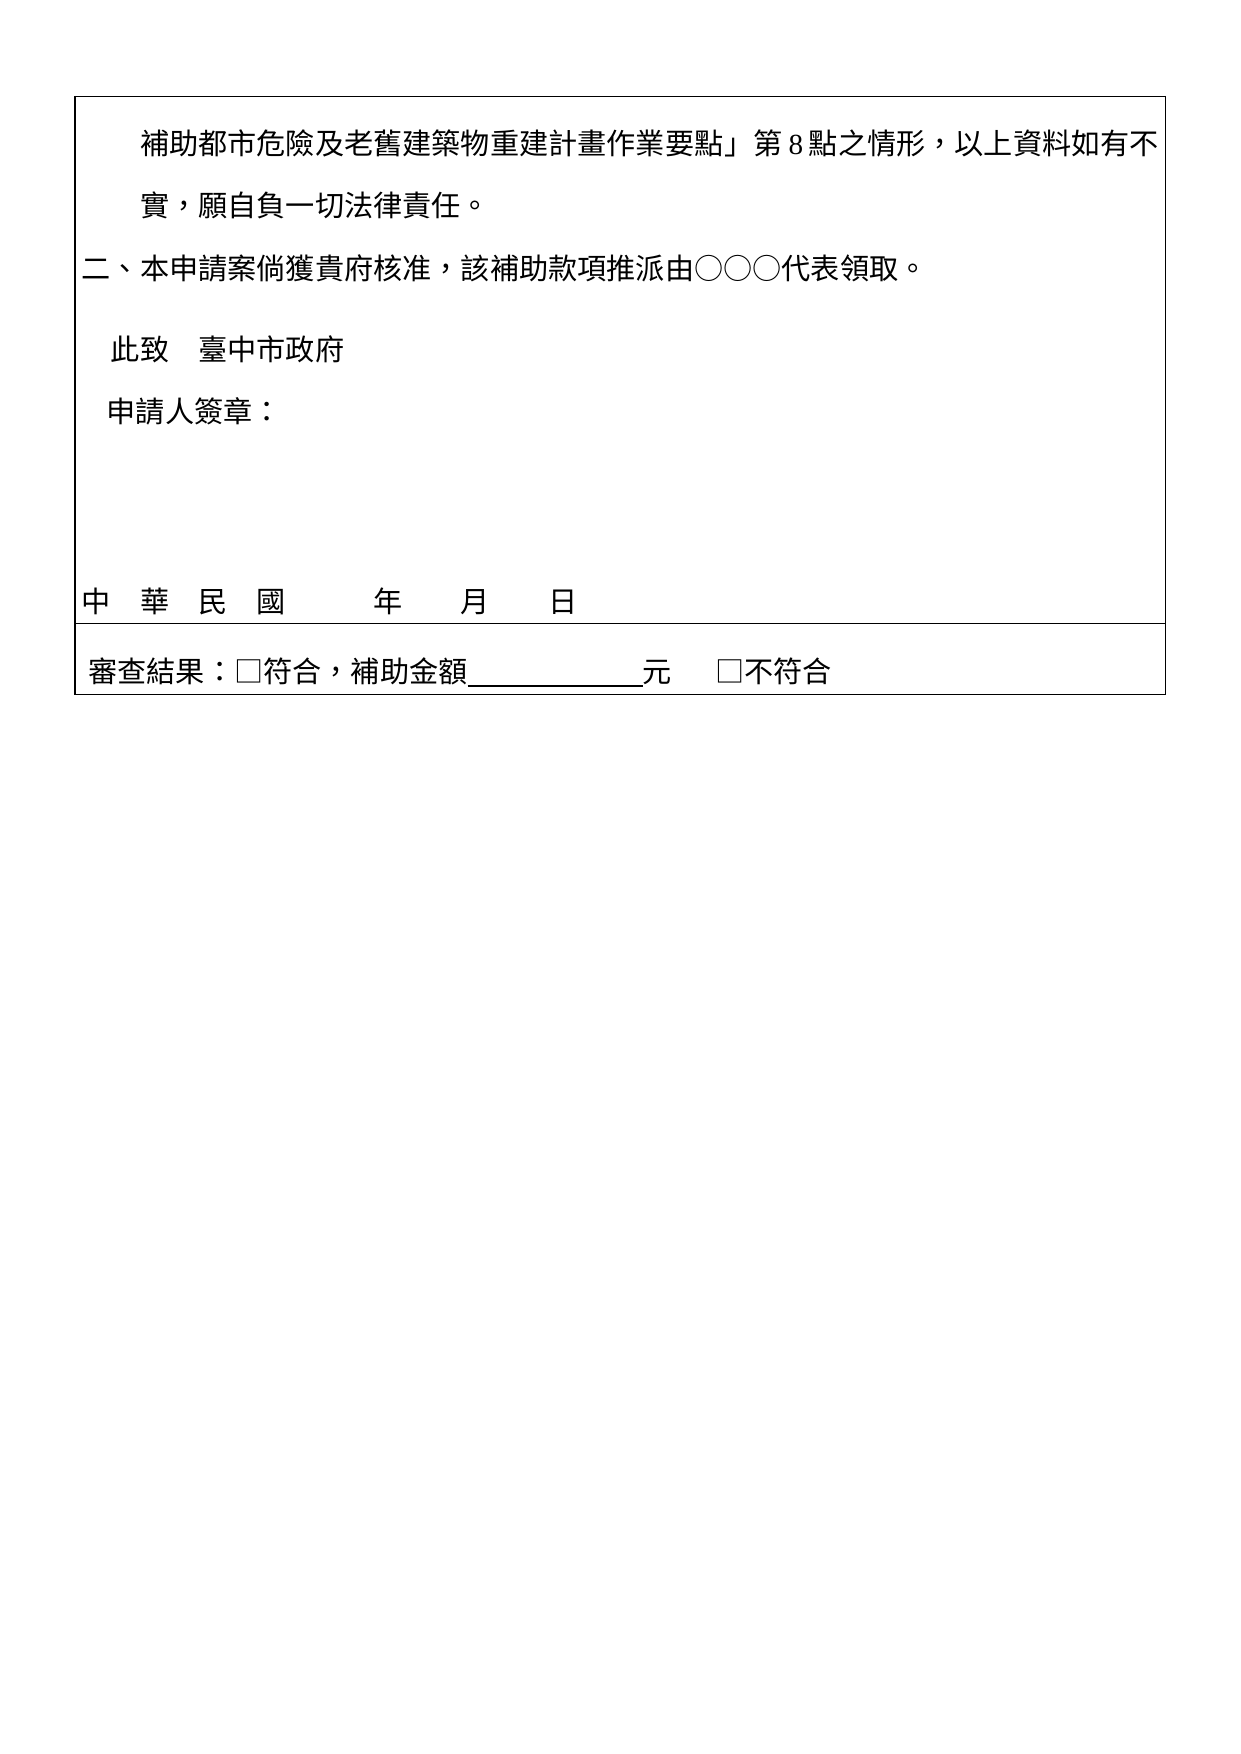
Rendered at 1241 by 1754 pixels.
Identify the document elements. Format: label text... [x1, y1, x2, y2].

table_cell 審查結果：□符合，補助金額 元 □不符合 [76, 624, 1165, 694]
table_cell 補助都市危險及老舊建築物重建計畫作業要點」第8點之情形，以上資料如有不實，願自負一切法律責任。 二、本申請案倘獲貴府核准，該補助款項推派由○○○代表領取。 此致 臺中市政府 申請人簽章： 中 華 民 國 年 月 日 [76, 97, 1165, 623]
